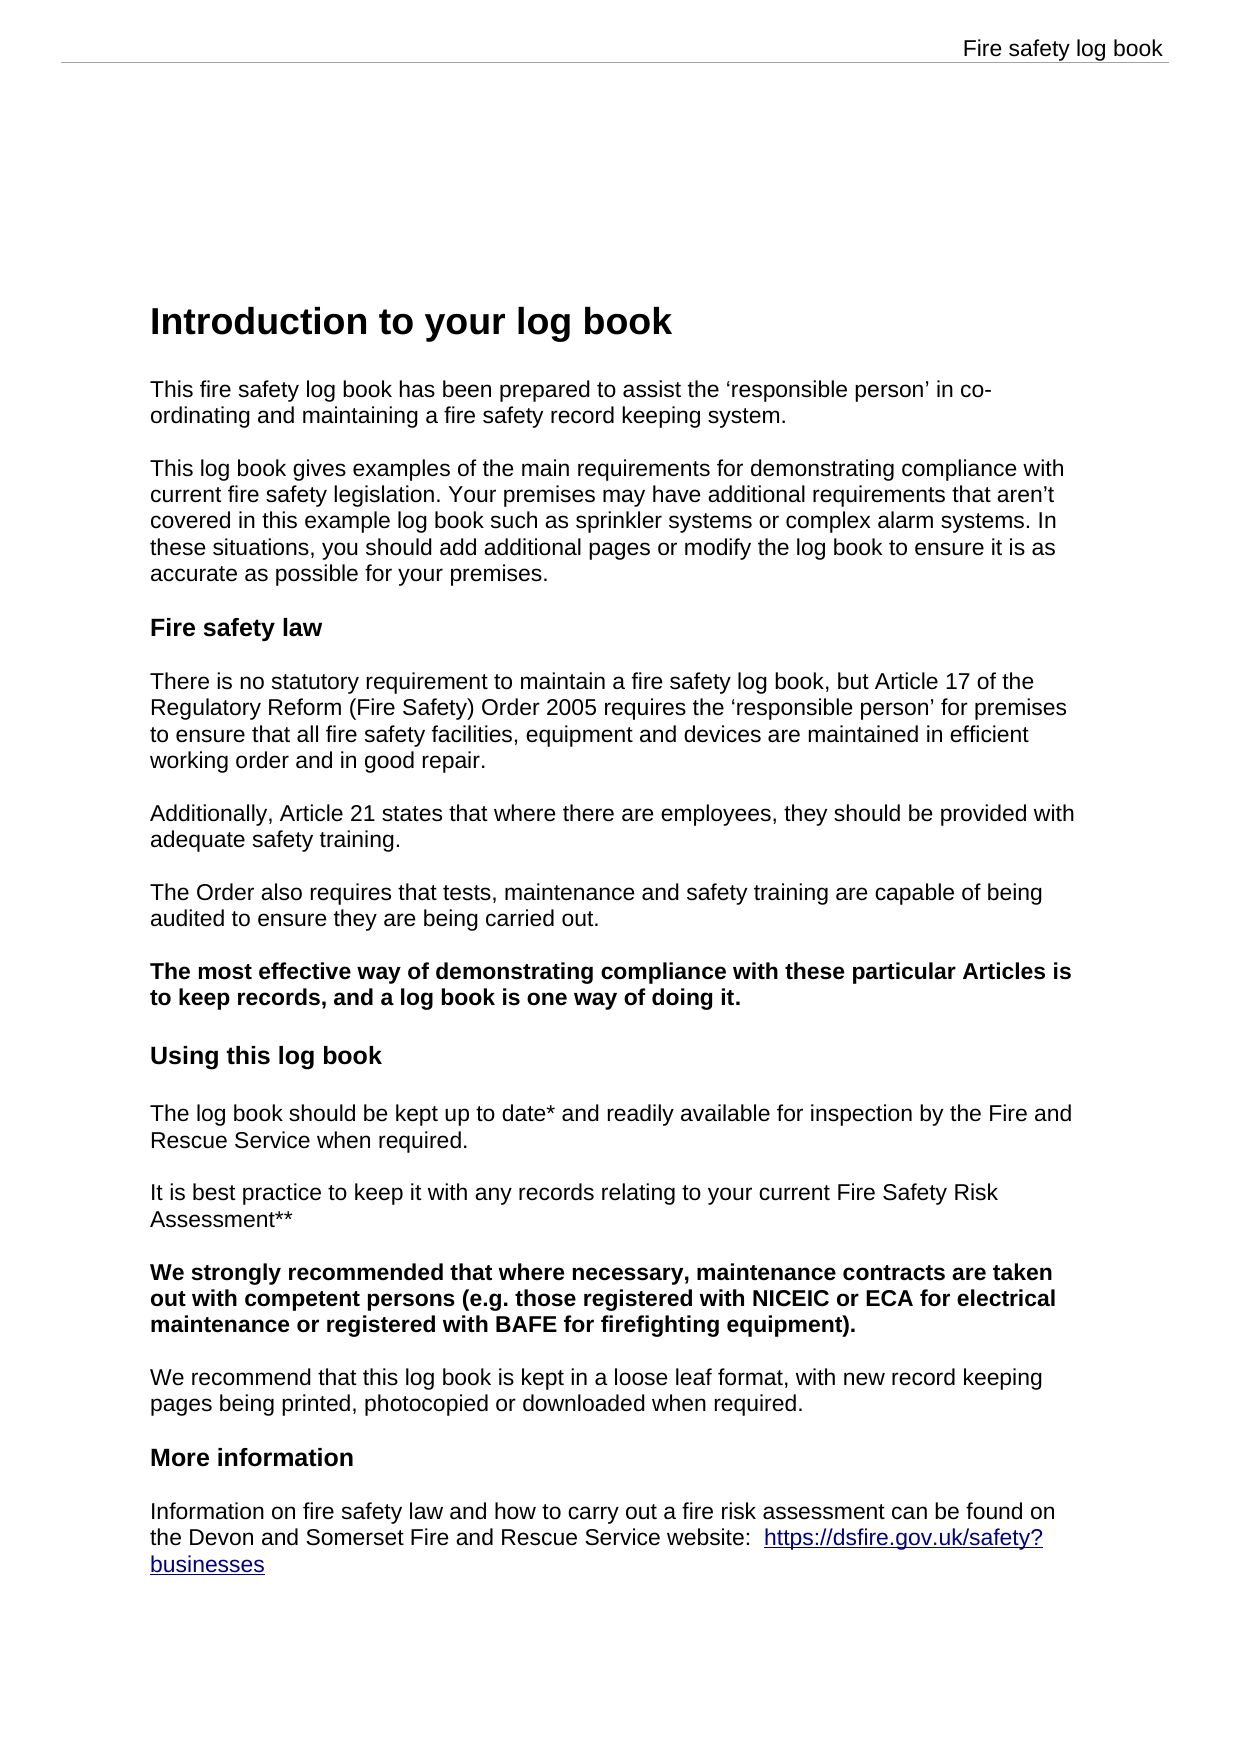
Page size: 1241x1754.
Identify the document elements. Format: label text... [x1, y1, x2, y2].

text It is best practice to keep it with any records relating to your current Fire Safety Risk Assessment** [150, 1179, 1090, 1232]
text We strongly recommended that where necessary, maintenance contracts are taken out with competent persons (e.g. those registered with NICEIC or ECA for electrical maintenance or registered with BAFE for firefighting equipment). [150, 1258, 1090, 1337]
subtitle Introduction to your log book [150, 299, 1090, 343]
text We recommend that this log book is kept in a loose leaf format, with new record keeping pages being printed, photocopied or downloaded when required. [150, 1364, 1090, 1417]
text The log book should be kept up to date* and readily available for inspection by the Fire and Rescue Service when required. [150, 1100, 1090, 1153]
text Fire safety law [150, 613, 1090, 641]
text The most effective way of demonstrating compliance with these particular Articles is to keep records, and a log book is one way of doing it. [150, 958, 1090, 1010]
subtitle Using this log book [150, 1041, 1090, 1070]
text Information on fire safety law and how to carry out a fire risk assessment can be found on the Devon and Somerset Fire and Rescue Service website: https://dsfire.gov.uk/safety?businesses [150, 1498, 1090, 1577]
text There is no statutory requirement to maintain a fire safety log book, but Article 17 of the Regulatory Reform (Fire Safety) Order 2005 requires the ‘responsible person’ for premises to ensure that all fire safety facilities, equipment and devices are maintained in efficient working order and in good repair. [150, 668, 1090, 773]
text Additionally, Article 21 states that where there are employees, they should be provided with adequate safety training. [150, 799, 1090, 852]
text This fire safety log book has been prepared to assist the ‘responsible person’ in co-ordinating and maintaining a fire safety record keeping system. [150, 376, 1090, 428]
text This log book gives examples of the main requirements for demonstrating compliance with current fire safety legislation. Your premises may have additional requirements that aren’t covered in this example log book such as sprinkler systems or complex alarm systems. In these situations, you should add additional pages or modify the log book to ensure it is as accurate as possible for your premises. [150, 454, 1090, 586]
text The Order also requires that tests, maintenance and safety training are capable of being audited to ensure they are being carried out. [150, 879, 1090, 931]
text More information [150, 1443, 1090, 1472]
